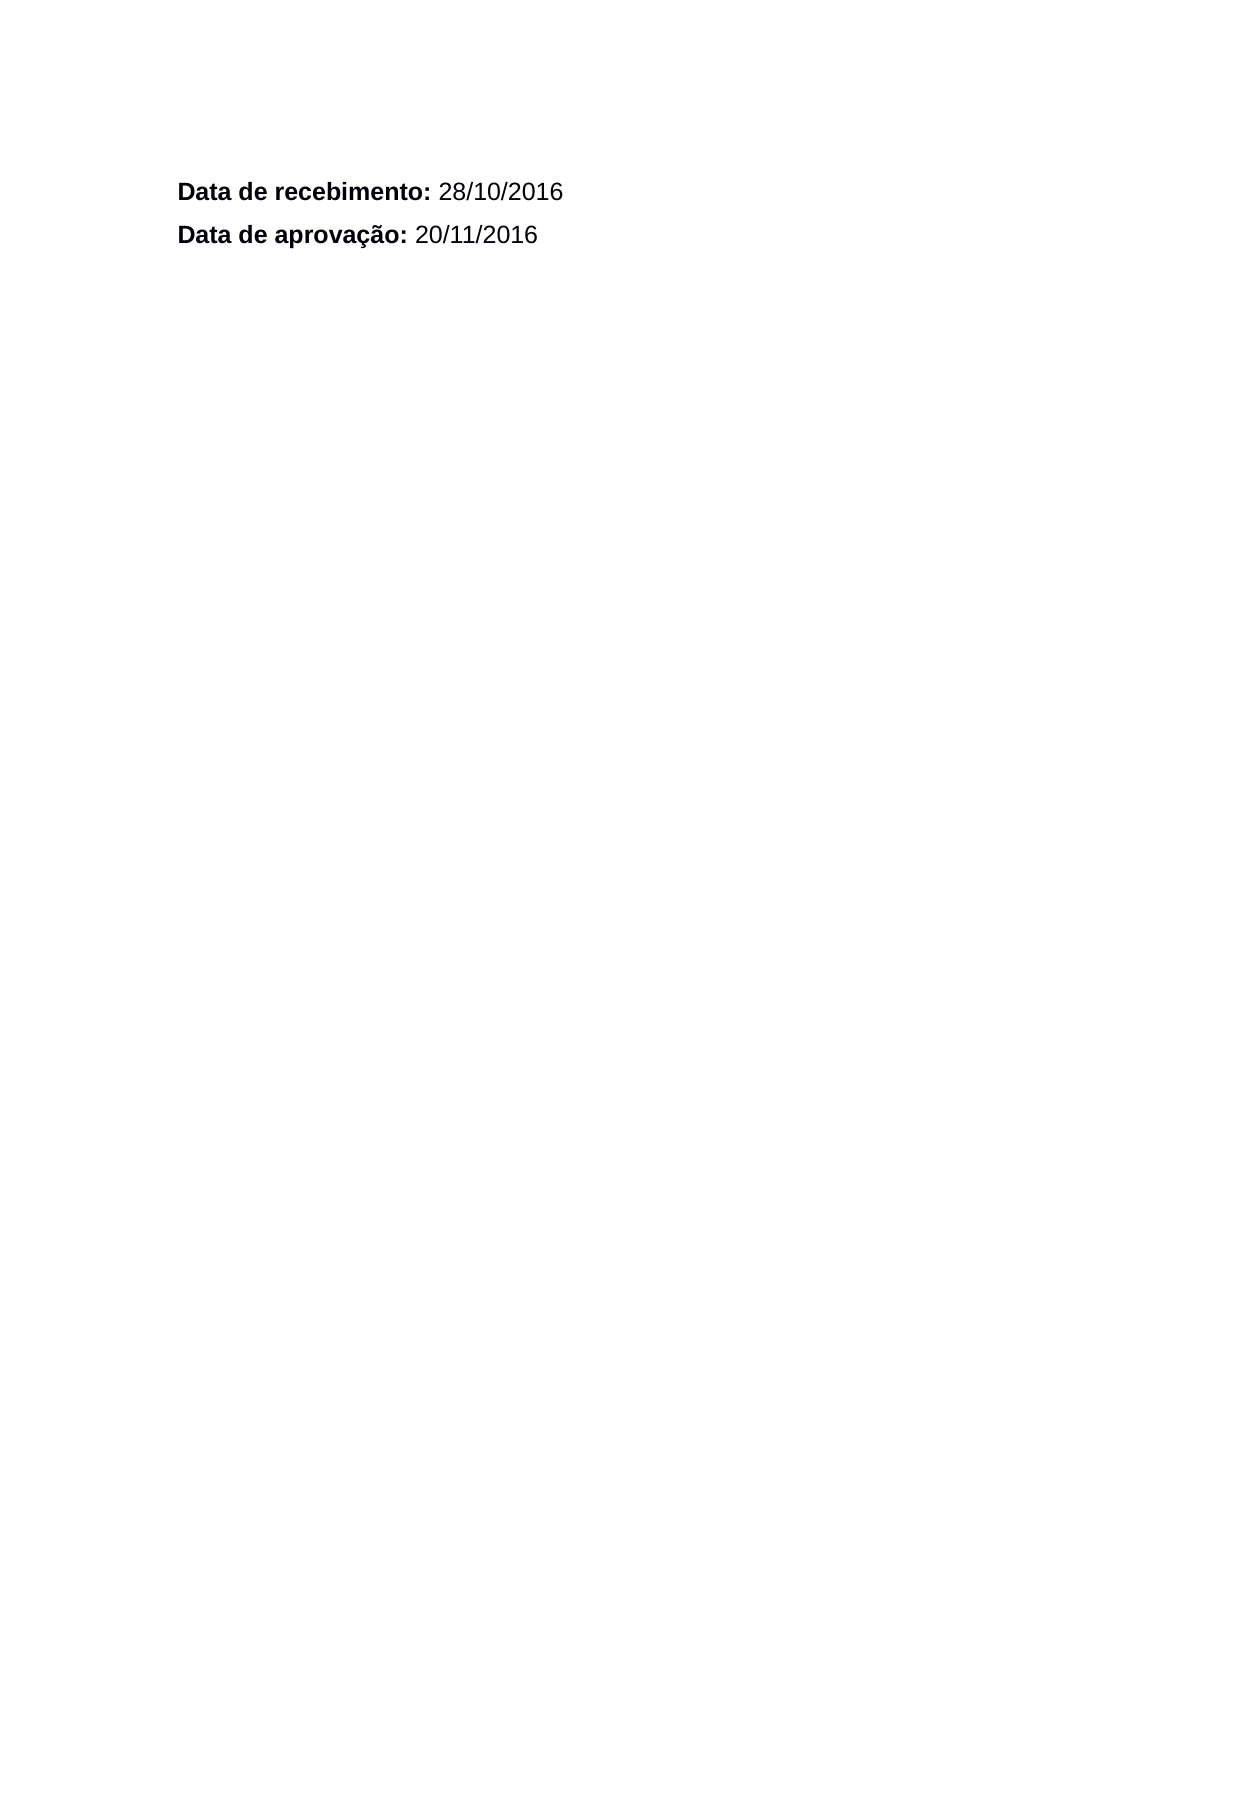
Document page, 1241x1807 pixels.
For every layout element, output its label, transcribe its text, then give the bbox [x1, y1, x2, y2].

text Data de aprovação: 20/11/2016 [177, 220, 1122, 249]
text Data de recebimento: 28/10/2016 [177, 177, 1122, 206]
